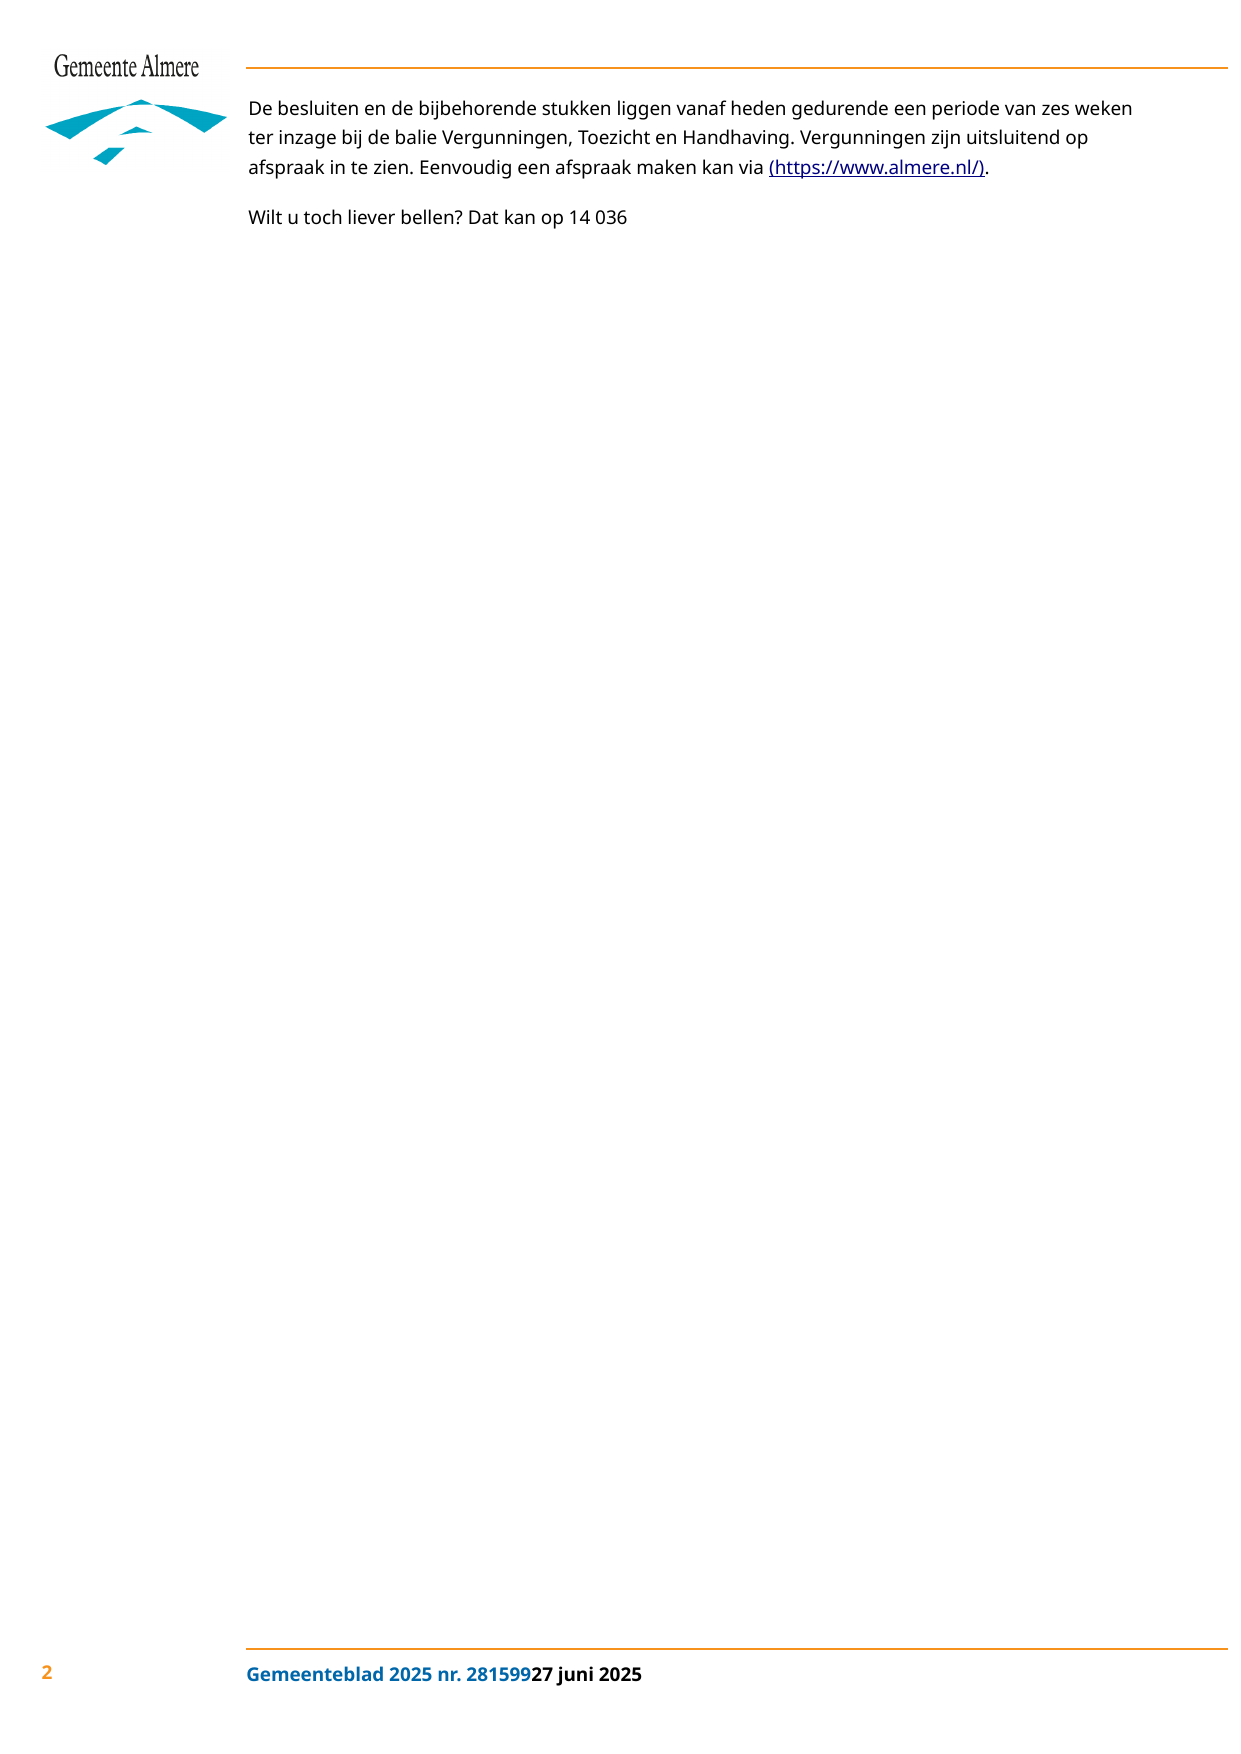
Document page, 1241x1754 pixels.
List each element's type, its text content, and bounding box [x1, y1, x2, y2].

picture [41, 47, 231, 172]
text Wilt u toch liever bellen? Dat kan op 14 036 [248, 204, 1152, 230]
text De besluiten en de bijbehorende stukken liggen vanaf heden gedurende een periode van zes weken ter inzage bij de balie Vergunningen, Toezicht en Handhaving. Vergunningen zijn uitsluitend op afspraak in te zien. Eenvoudig een afspraak maken kan via (https://www.almere.nl/). [248, 95, 1152, 180]
